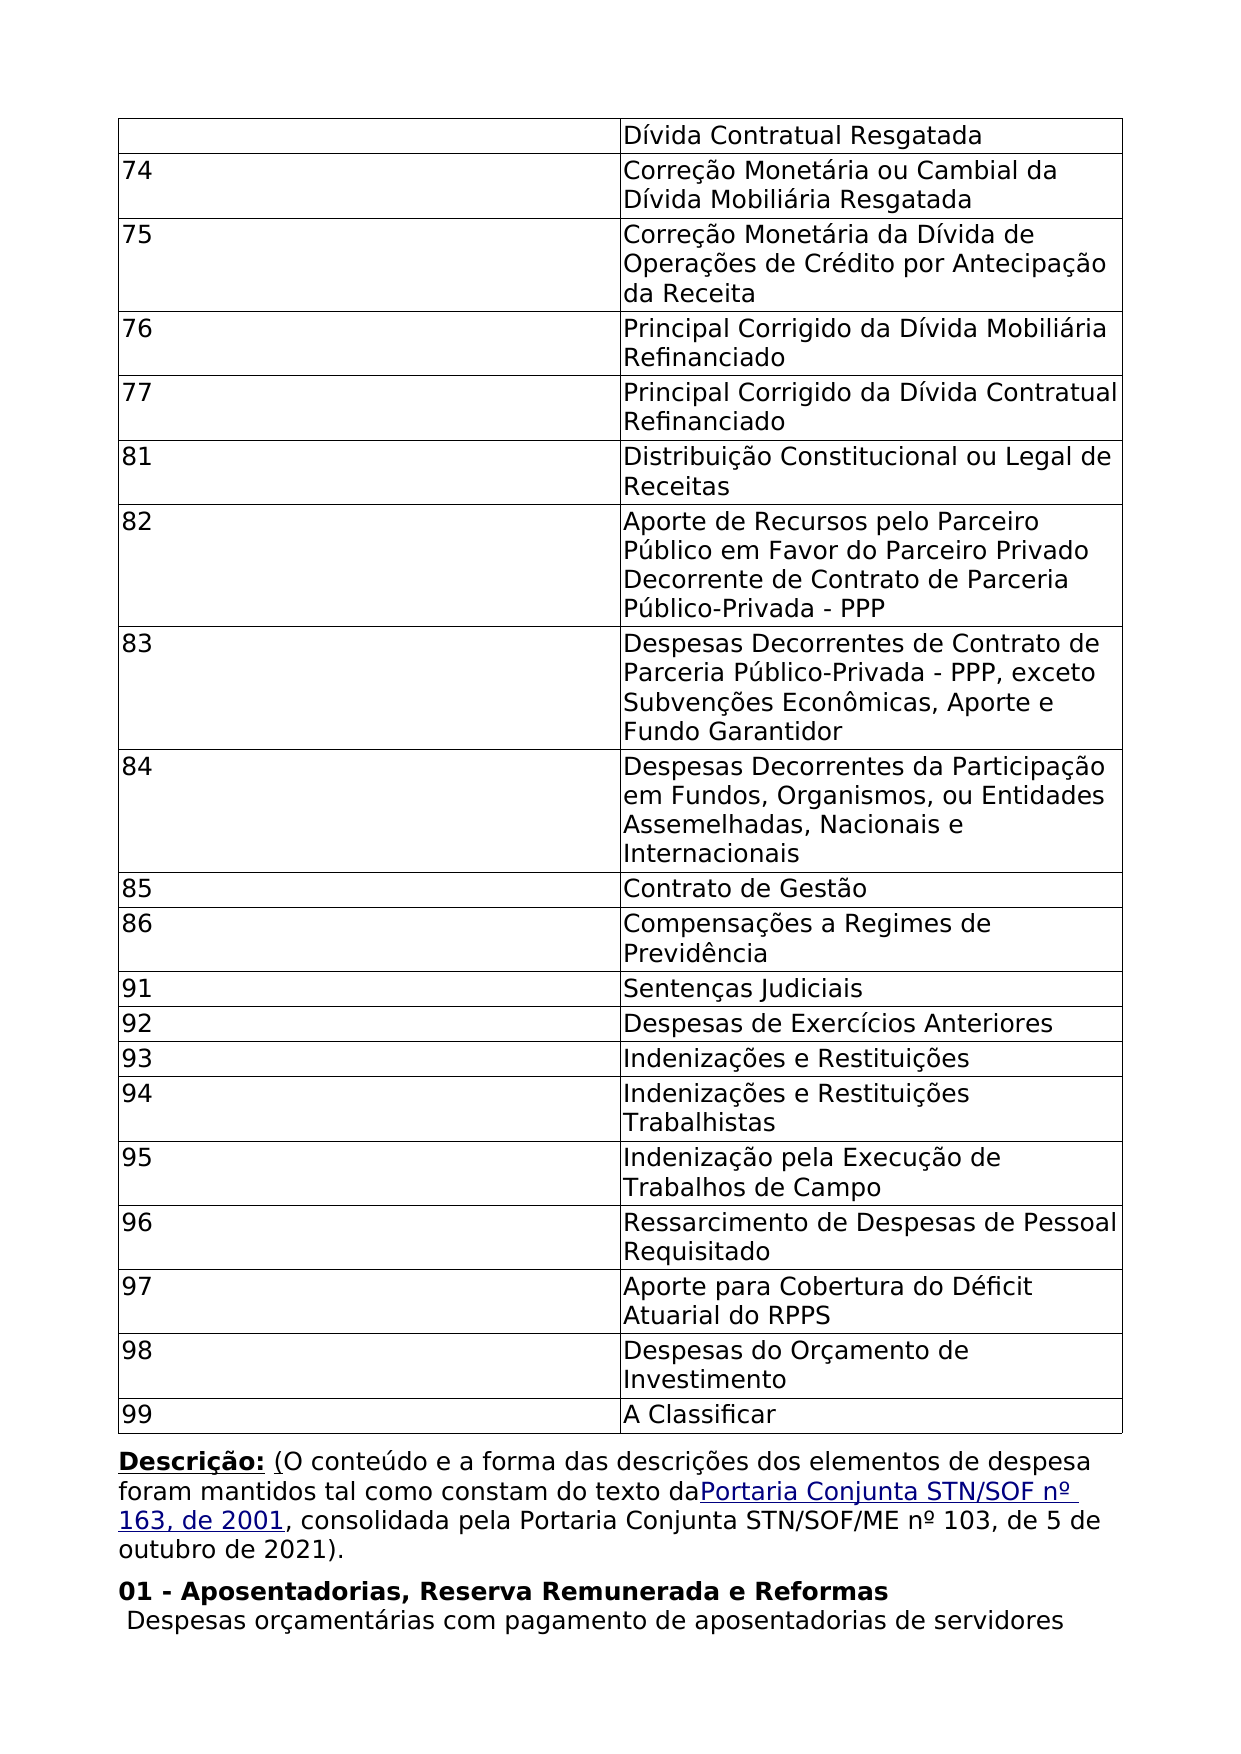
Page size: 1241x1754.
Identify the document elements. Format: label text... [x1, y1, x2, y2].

table_cell 93 [119, 1042, 620, 1076]
table_cell 82 [119, 505, 620, 626]
table_cell 96 [119, 1206, 620, 1269]
table_cell Indenizações e Restituições [621, 1042, 1122, 1076]
table_cell Correção Monetária ou Cambial da Dívida Mobiliária Resgatada [621, 154, 1122, 217]
table_cell Principal Corrigido da Dívida Mobiliária Refinanciado [621, 312, 1122, 375]
table_cell Correção Monetária da Dívida de Operações de Crédito por Antecipação da Receita [621, 219, 1122, 311]
table_cell Indenizações e Restituições Trabalhistas [621, 1077, 1122, 1141]
table_cell Sentenças Judiciais [621, 972, 1122, 1006]
table_cell Aporte para Cobertura do Déficit Atuarial do RPPS [621, 1270, 1122, 1333]
table_cell [119, 119, 620, 153]
table_cell 77 [119, 376, 620, 439]
table_cell Despesas de Exercícios Anteriores [621, 1007, 1122, 1041]
table_cell 97 [119, 1270, 620, 1333]
table_cell Despesas Decorrentes da Participação em Fundos, Organismos, ou Entidades Assemelhadas, Nacionais e Internacionais [621, 750, 1122, 872]
table_cell Despesas do Orçamento de Investimento [621, 1334, 1122, 1398]
table_cell Compensações a Regimes de Previdência [621, 908, 1122, 971]
table_cell 94 [119, 1077, 620, 1141]
table_cell 81 [119, 441, 620, 504]
table_cell Contrato de Gestão [621, 873, 1122, 907]
table_cell Principal Corrigido da Dívida Contratual Refinanciado [621, 376, 1122, 439]
table_cell 99 [119, 1399, 620, 1433]
table_cell Dívida Contratual Resgatada [621, 119, 1122, 153]
table_cell A Classificar [621, 1399, 1122, 1433]
table_cell Aporte de Recursos pelo Parceiro Público em Favor do Parceiro Privado Decorrente de Contrato de Parceria Público-Privada - PPP [621, 505, 1122, 626]
table_cell 98 [119, 1334, 620, 1398]
table_cell Indenização pela Execução de Trabalhos de Campo [621, 1142, 1122, 1205]
table_cell 74 [119, 154, 620, 217]
table_cell Ressarcimento de Despesas de Pessoal Requisitado [621, 1206, 1122, 1269]
table_cell 85 [119, 873, 620, 907]
text Descrição: (O conteúdo e a forma das descrições dos elementos de despesa foram mantidos tal como constam do texto daPortaria Conjunta STN/SOF nº 163, de 2001, consolidada pela Portaria Conjunta STN/SOF/ME nº 103, de 5 de outubro de 2021). [118, 1448, 1122, 1564]
table_cell 91 [119, 972, 620, 1006]
table_cell 76 [119, 312, 620, 375]
table_cell Despesas Decorrentes de Contrato de Parceria Público-Privada - PPP, exceto Subvenções Econômicas, Aporte e Fundo Garantidor [621, 627, 1122, 749]
table_cell 84 [119, 750, 620, 872]
text 01 - Aposentadorias, Reserva Remunerada e Reformas Despesas orçamentárias com pagamento de aposentadorias de servidores [118, 1577, 1122, 1635]
table_cell 92 [119, 1007, 620, 1041]
table_cell 95 [119, 1142, 620, 1205]
table_cell Distribuição Constitucional ou Legal de Receitas [621, 441, 1122, 504]
table_cell 86 [119, 908, 620, 971]
table_cell 83 [119, 627, 620, 749]
table_cell 75 [119, 219, 620, 311]
